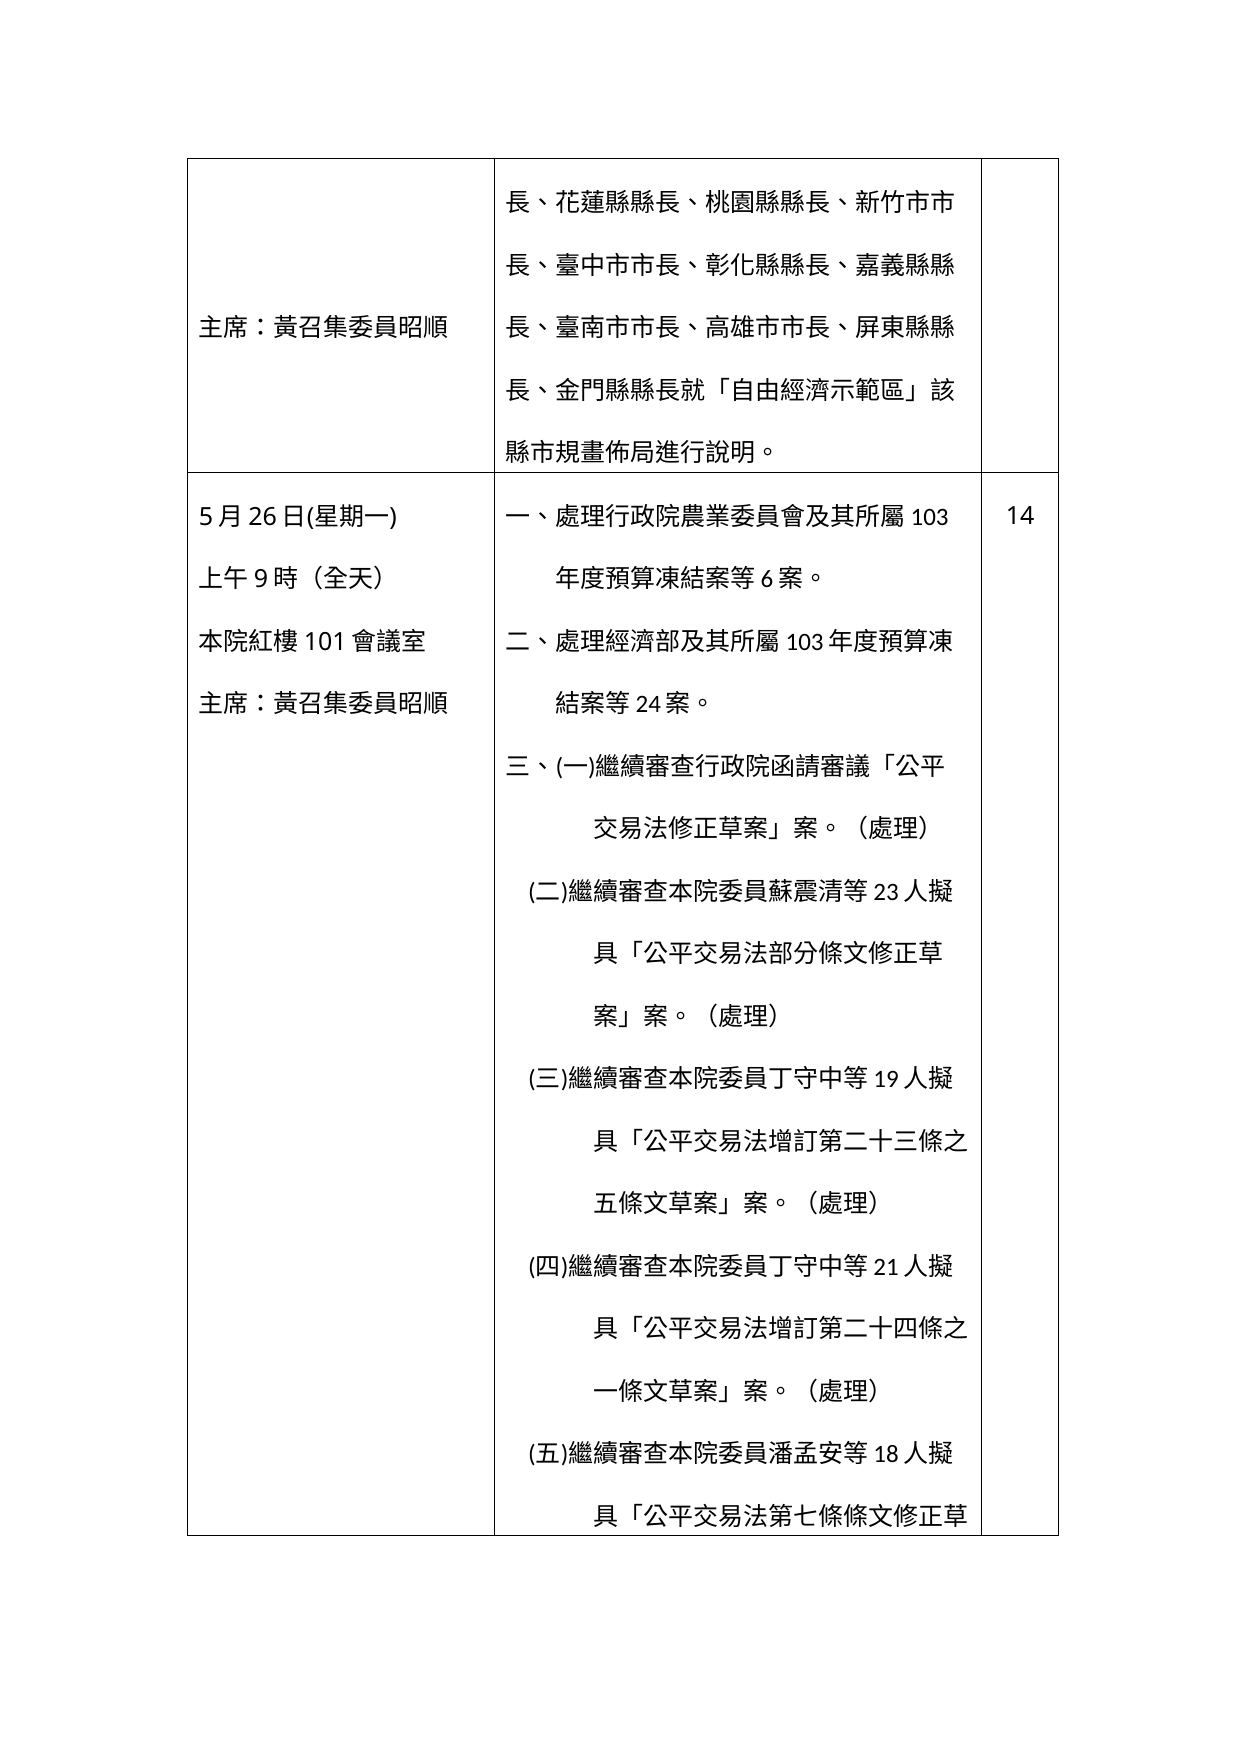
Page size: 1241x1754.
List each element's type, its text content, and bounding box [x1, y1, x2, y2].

table_cell 長、花蓮縣縣長、桃園縣縣長、新竹市市長、臺中市市長、彰化縣縣長、嘉義縣縣長、臺南市市長、高雄市市長、屏東縣縣長、金門縣縣長就「自由經濟示範區」該縣市規畫佈局進行說明。 [495, 159, 981, 472]
table_cell 5月26日(星期一) 上午9時（全天） 本院紅樓101會議室 主席：黃召集委員昭順 [188, 473, 494, 1535]
table_cell 一、處理行政院農業委員會及其所屬103年度預算凍結案等6案。 二、處理經濟部及其所屬103年度預算凍結案等24案。 三、(一)繼續審查行政院函請審議「公平交易法修正草案」案。（處理） (二)繼續審查本院委員蘇震清等23人擬具「公平交易法部分條文修正草案」案。（處理） (三)繼續審查本院委員丁守中等19人擬具「公平交易法增訂第二十三條之五條文草案」案。（處理） (四)繼續審查本院委員丁守中等21人擬具「公平交易法增訂第二十四條之一條文草案」案。（處理） (五)繼續審查本院委員潘孟安等18人擬具「公平交易法第七條條文修正草 [495, 473, 981, 1535]
table_cell 14 [982, 473, 1058, 1535]
table_cell [982, 159, 1058, 472]
table_cell 主席：黃召集委員昭順 [188, 159, 494, 472]
